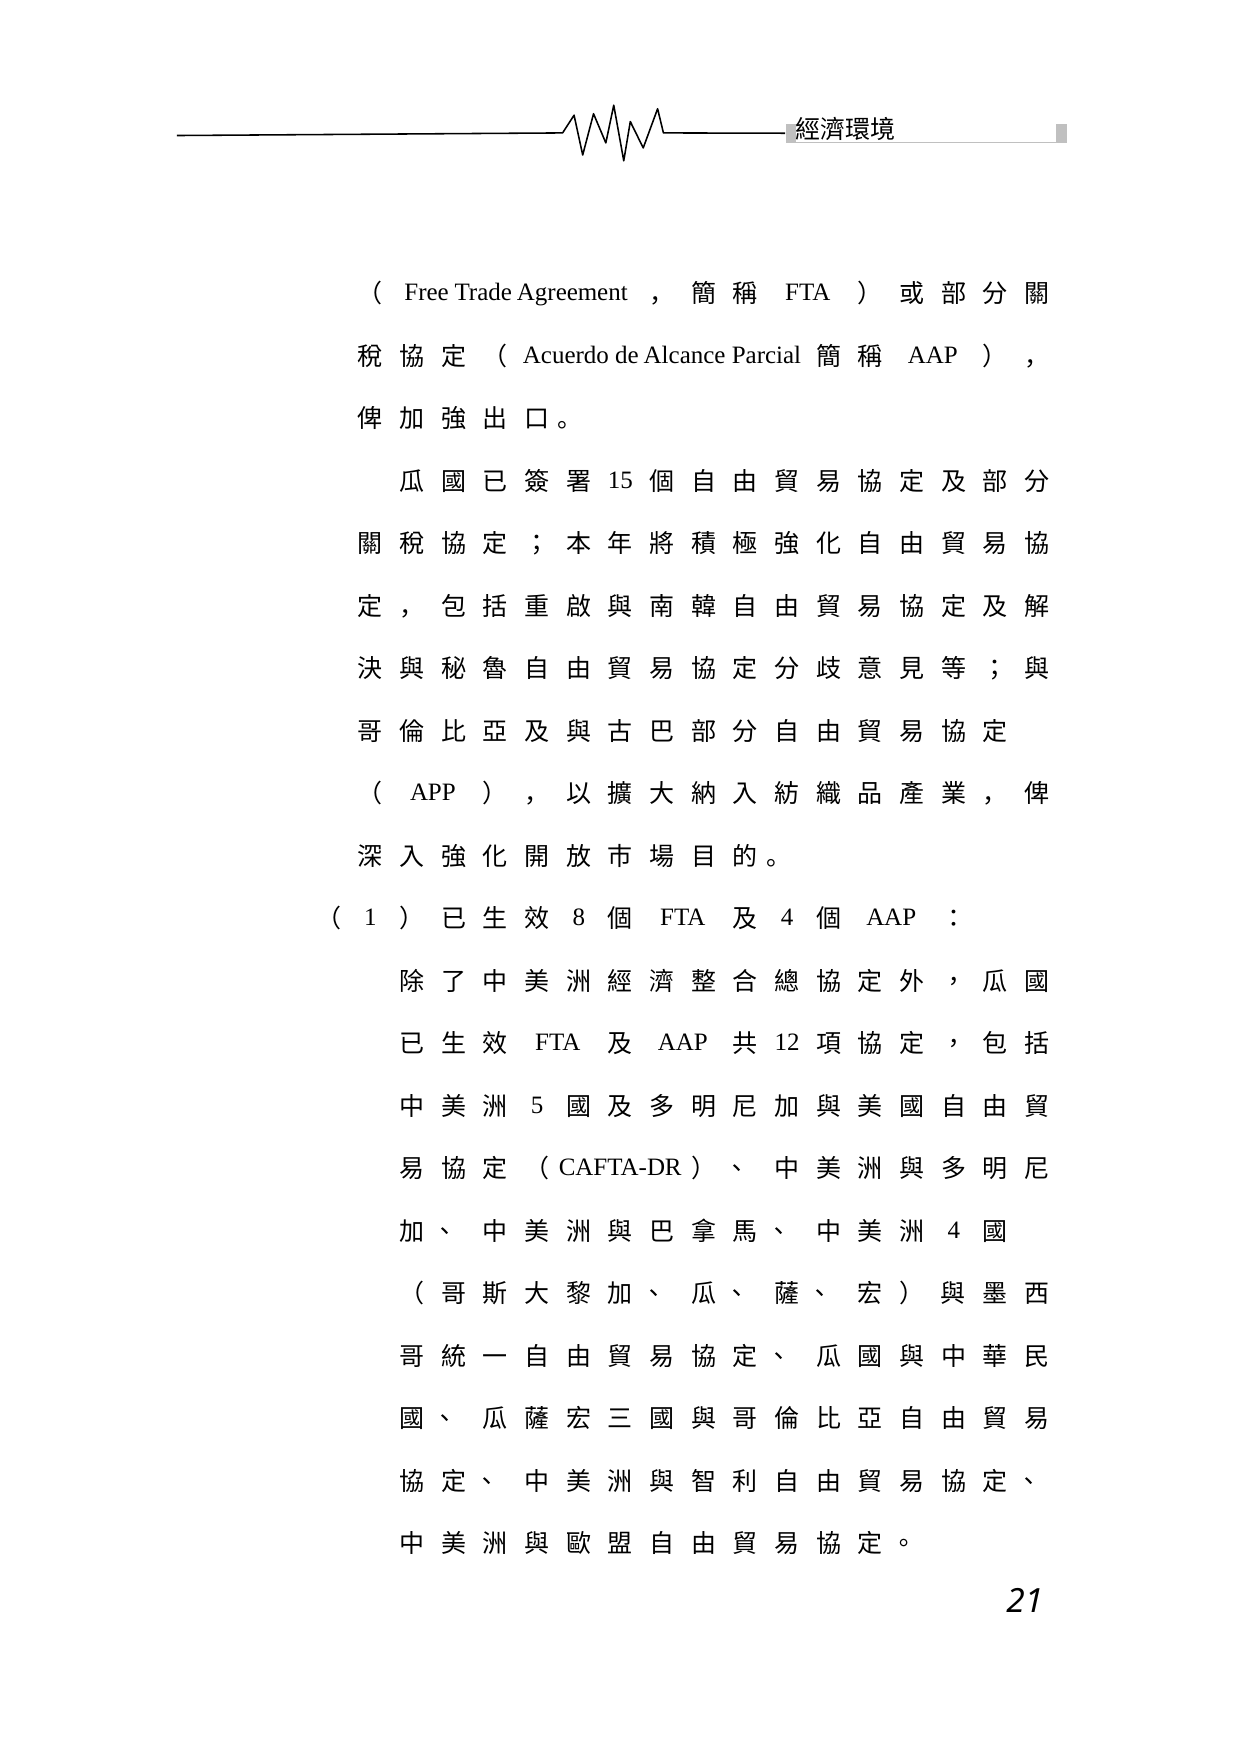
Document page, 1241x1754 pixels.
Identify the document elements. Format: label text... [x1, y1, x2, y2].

text （Free Trade Agreement，簡稱FTA）或部分關稅協定（Acuerdo de Alcance Parcial簡稱AAP），俾加強出口。 [281, 250, 1058, 438]
text 除了中美洲經濟整合總協定外，瓜國已生效FTA及AAP共12項協定，包括中美洲5國及多明尼加與美國自由貿易協定（CAFTA-DR）、中美洲與多明尼加、中美洲與巴拿馬、中美洲4國（哥斯大黎加、瓜、薩、宏）與墨西哥統一自由貿易協定、瓜國與中華民國、瓜薩宏三國與哥倫比亞自由貿易協定、中美洲與智利自由貿易協定、中美洲與歐盟自由貿易協定。 [367, 938, 1058, 1563]
text 瓜國已簽署15個自由貿易協定及部分關稅協定；本年將積極強化自由貿易協定，包括重啟與南韓自由貿易協定及解決與秘魯自由貿易協定分歧意見等；與哥倫比亞及與古巴部分自由貿易協定（APP），以擴大納入紡織品產業，俾深入強化開放市場目的。 [330, 438, 1058, 875]
text （1）已生效8個FTA及4個AAP： [306, 875, 1058, 938]
